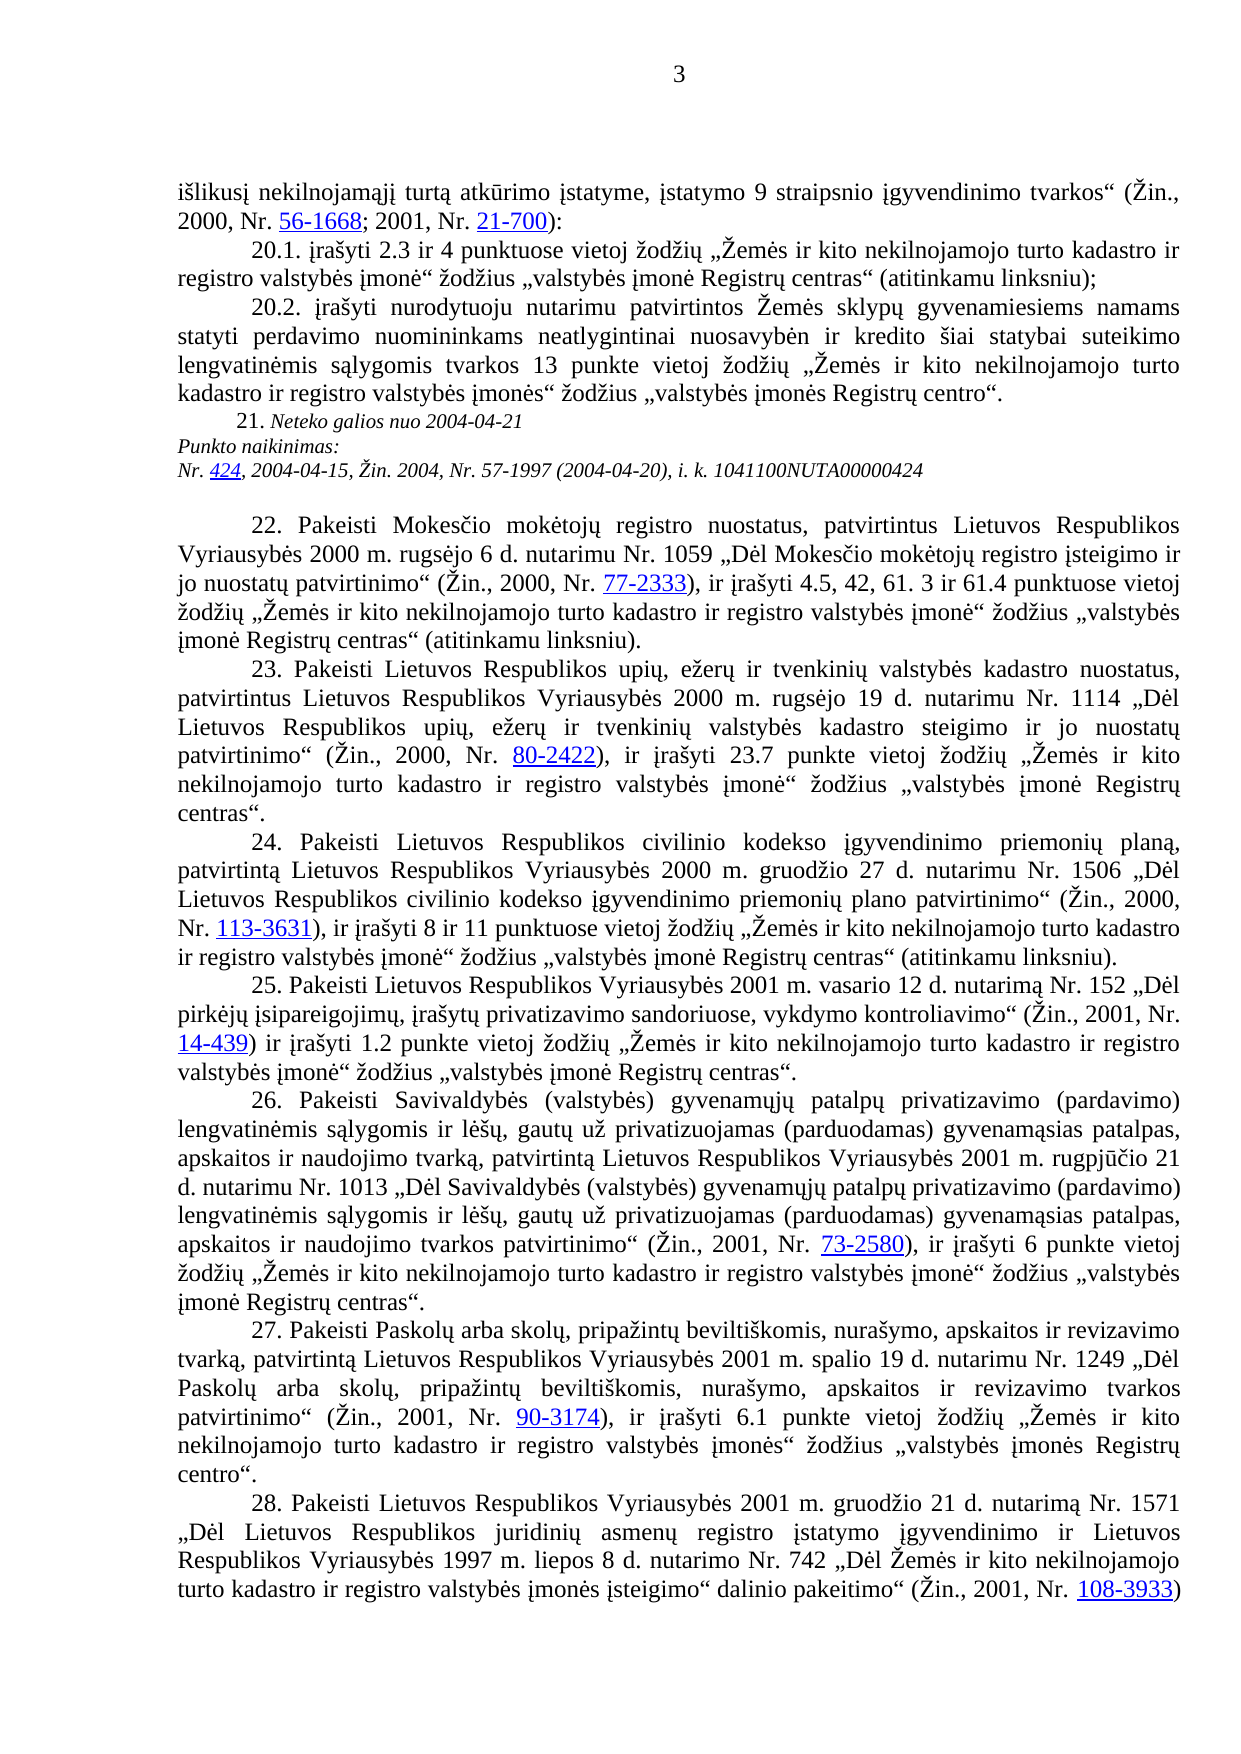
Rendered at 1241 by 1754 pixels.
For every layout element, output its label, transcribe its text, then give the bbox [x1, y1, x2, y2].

text 28. Pakeisti Lietuvos Respublikos Vyriausybės 2001 m. gruodžio 21 d. nutarimą Nr. 1571 „Dėl Lietuvos Respublikos juridinių asmenų registro įstatymo įgyvendinimo ir Lietuvos Respublikos Vyriausybės 1997 m. liepos 8 d. nutarimo Nr. 742 „Dėl Žemės ir kito nekilnojamojo turto kadastro ir registro valstybės įmonės įsteigimo“ dalinio pakeitimo“ (Žin., 2001, Nr. 108-3933) [177, 1488, 1181, 1603]
text 20.2. įrašyti nurodytuoju nutarimu patvirtintos Žemės sklypų gyvenamiesiems namams statyti perdavimo nuomininkams neatlygintinai nuosavybėn ir kredito šiai statybai suteikimo lengvatinėmis sąlygomis tvarkos 13 punkte vietoj žodžių „Žemės ir kito nekilnojamojo turto kadastro ir registro valstybės įmonės“ žodžius „valstybės įmonės Registrų centro“. [177, 292, 1181, 407]
text išlikusį nekilnojamąjį turtą atkūrimo įstatyme, įstatymo 9 straipsnio įgyvendinimo tvarkos“ (Žin., 2000, Nr. 56-1668; 2001, Nr. 21-700): [177, 177, 1181, 235]
text 22. Pakeisti Mokesčio mokėtojų registro nuostatus, patvirtintus Lietuvos Respublikos Vyriausybės 2000 m. rugsėjo 6 d. nutarimu Nr. 1059 „Dėl Mokesčio mokėtojų registro įsteigimo ir jo nuostatų patvirtinimo“ (Žin., 2000, Nr. 77-2333), ir įrašyti 4.5, 42, 61. 3 ir 61.4 punktuose vietoj žodžių „Žemės ir kito nekilnojamojo turto kadastro ir registro valstybės įmonė“ žodžius „valstybės įmonė Registrų centras“ (atitinkamu linksniu). [177, 510, 1181, 654]
text 25. Pakeisti Lietuvos Respublikos Vyriausybės 2001 m. vasario 12 d. nutarimą Nr. 152 „Dėl pirkėjų įsipareigojimų, įrašytų privatizavimo sandoriuose, vykdymo kontroliavimo“ (Žin., 2001, Nr. 14-439) ir įrašyti 1.2 punkte vietoj žodžių „Žemės ir kito nekilnojamojo turto kadastro ir registro valstybės įmonė“ žodžius „valstybės įmonė Registrų centras“. [177, 970, 1181, 1085]
text Punkto naikinimas: [177, 433, 1181, 458]
text 27. Pakeisti Paskolų arba skolų, pripažintų beviltiškomis, nurašymo, apskaitos ir revizavimo tvarką, patvirtintą Lietuvos Respublikos Vyriausybės 2001 m. spalio 19 d. nutarimu Nr. 1249 „Dėl Paskolų arba skolų, pripažintų beviltiškomis, nurašymo, apskaitos ir revizavimo tvarkos patvirtinimo“ (Žin., 2001, Nr. 90-3174), ir įrašyti 6.1 punkte vietoj žodžių „Žemės ir kito nekilnojamojo turto kadastro ir registro valstybės įmonės“ žodžius „valstybės įmonės Registrų centro“. [177, 1315, 1181, 1488]
text 23. Pakeisti Lietuvos Respublikos upių, ežerų ir tvenkinių valstybės kadastro nuostatus, patvirtintus Lietuvos Respublikos Vyriausybės 2000 m. rugsėjo 19 d. nutarimu Nr. 1114 „Dėl Lietuvos Respublikos upių, ežerų ir tvenkinių valstybės kadastro steigimo ir jo nuostatų patvirtinimo“ (Žin., 2000, Nr. 80-2422), ir įrašyti 23.7 punkte vietoj žodžių „Žemės ir kito nekilnojamojo turto kadastro ir registro valstybės įmonė“ žodžius „valstybės įmonė Registrų centras“. [177, 654, 1181, 827]
text 21. Neteko galios nuo 2004-04-21 [177, 407, 1181, 433]
text 20.1. įrašyti 2.3 ir 4 punktuose vietoj žodžių „Žemės ir kito nekilnojamojo turto kadastro ir registro valstybės įmonė“ žodžius „valstybės įmonė Registrų centras“ (atitinkamu linksniu); [177, 235, 1181, 292]
text Nr. 424, 2004-04-15, Žin. 2004, Nr. 57-1997 (2004-04-20), i. k. 1041100NUTA00000424 [177, 458, 1181, 482]
text 24. Pakeisti Lietuvos Respublikos civilinio kodekso įgyvendinimo priemonių planą, patvirtintą Lietuvos Respublikos Vyriausybės 2000 m. gruodžio 27 d. nutarimu Nr. 1506 „Dėl Lietuvos Respublikos civilinio kodekso įgyvendinimo priemonių plano patvirtinimo“ (Žin., 2000, Nr. 113-3631), ir įrašyti 8 ir 11 punktuose vietoj žodžių „Žemės ir kito nekilnojamojo turto kadastro ir registro valstybės įmonė“ žodžius „valstybės įmonė Registrų centras“ (atitinkamu linksniu). [177, 827, 1181, 970]
text 26. Pakeisti Savivaldybės (valstybės) gyvenamųjų patalpų privatizavimo (pardavimo) lengvatinėmis sąlygomis ir lėšų, gautų už privatizuojamas (parduodamas) gyvenamąsias patalpas, apskaitos ir naudojimo tvarką, patvirtintą Lietuvos Respublikos Vyriausybės 2001 m. rugpjūčio 21 d. nutarimu Nr. 1013 „Dėl Savivaldybės (valstybės) gyvenamųjų patalpų privatizavimo (pardavimo) lengvatinėmis sąlygomis ir lėšų, gautų už privatizuojamas (parduodamas) gyvenamąsias patalpas, apskaitos ir naudojimo tvarkos patvirtinimo“ (Žin., 2001, Nr. 73-2580), ir įrašyti 6 punkte vietoj žodžių „Žemės ir kito nekilnojamojo turto kadastro ir registro valstybės įmonė“ žodžius „valstybės įmonė Registrų centras“. [177, 1085, 1181, 1315]
